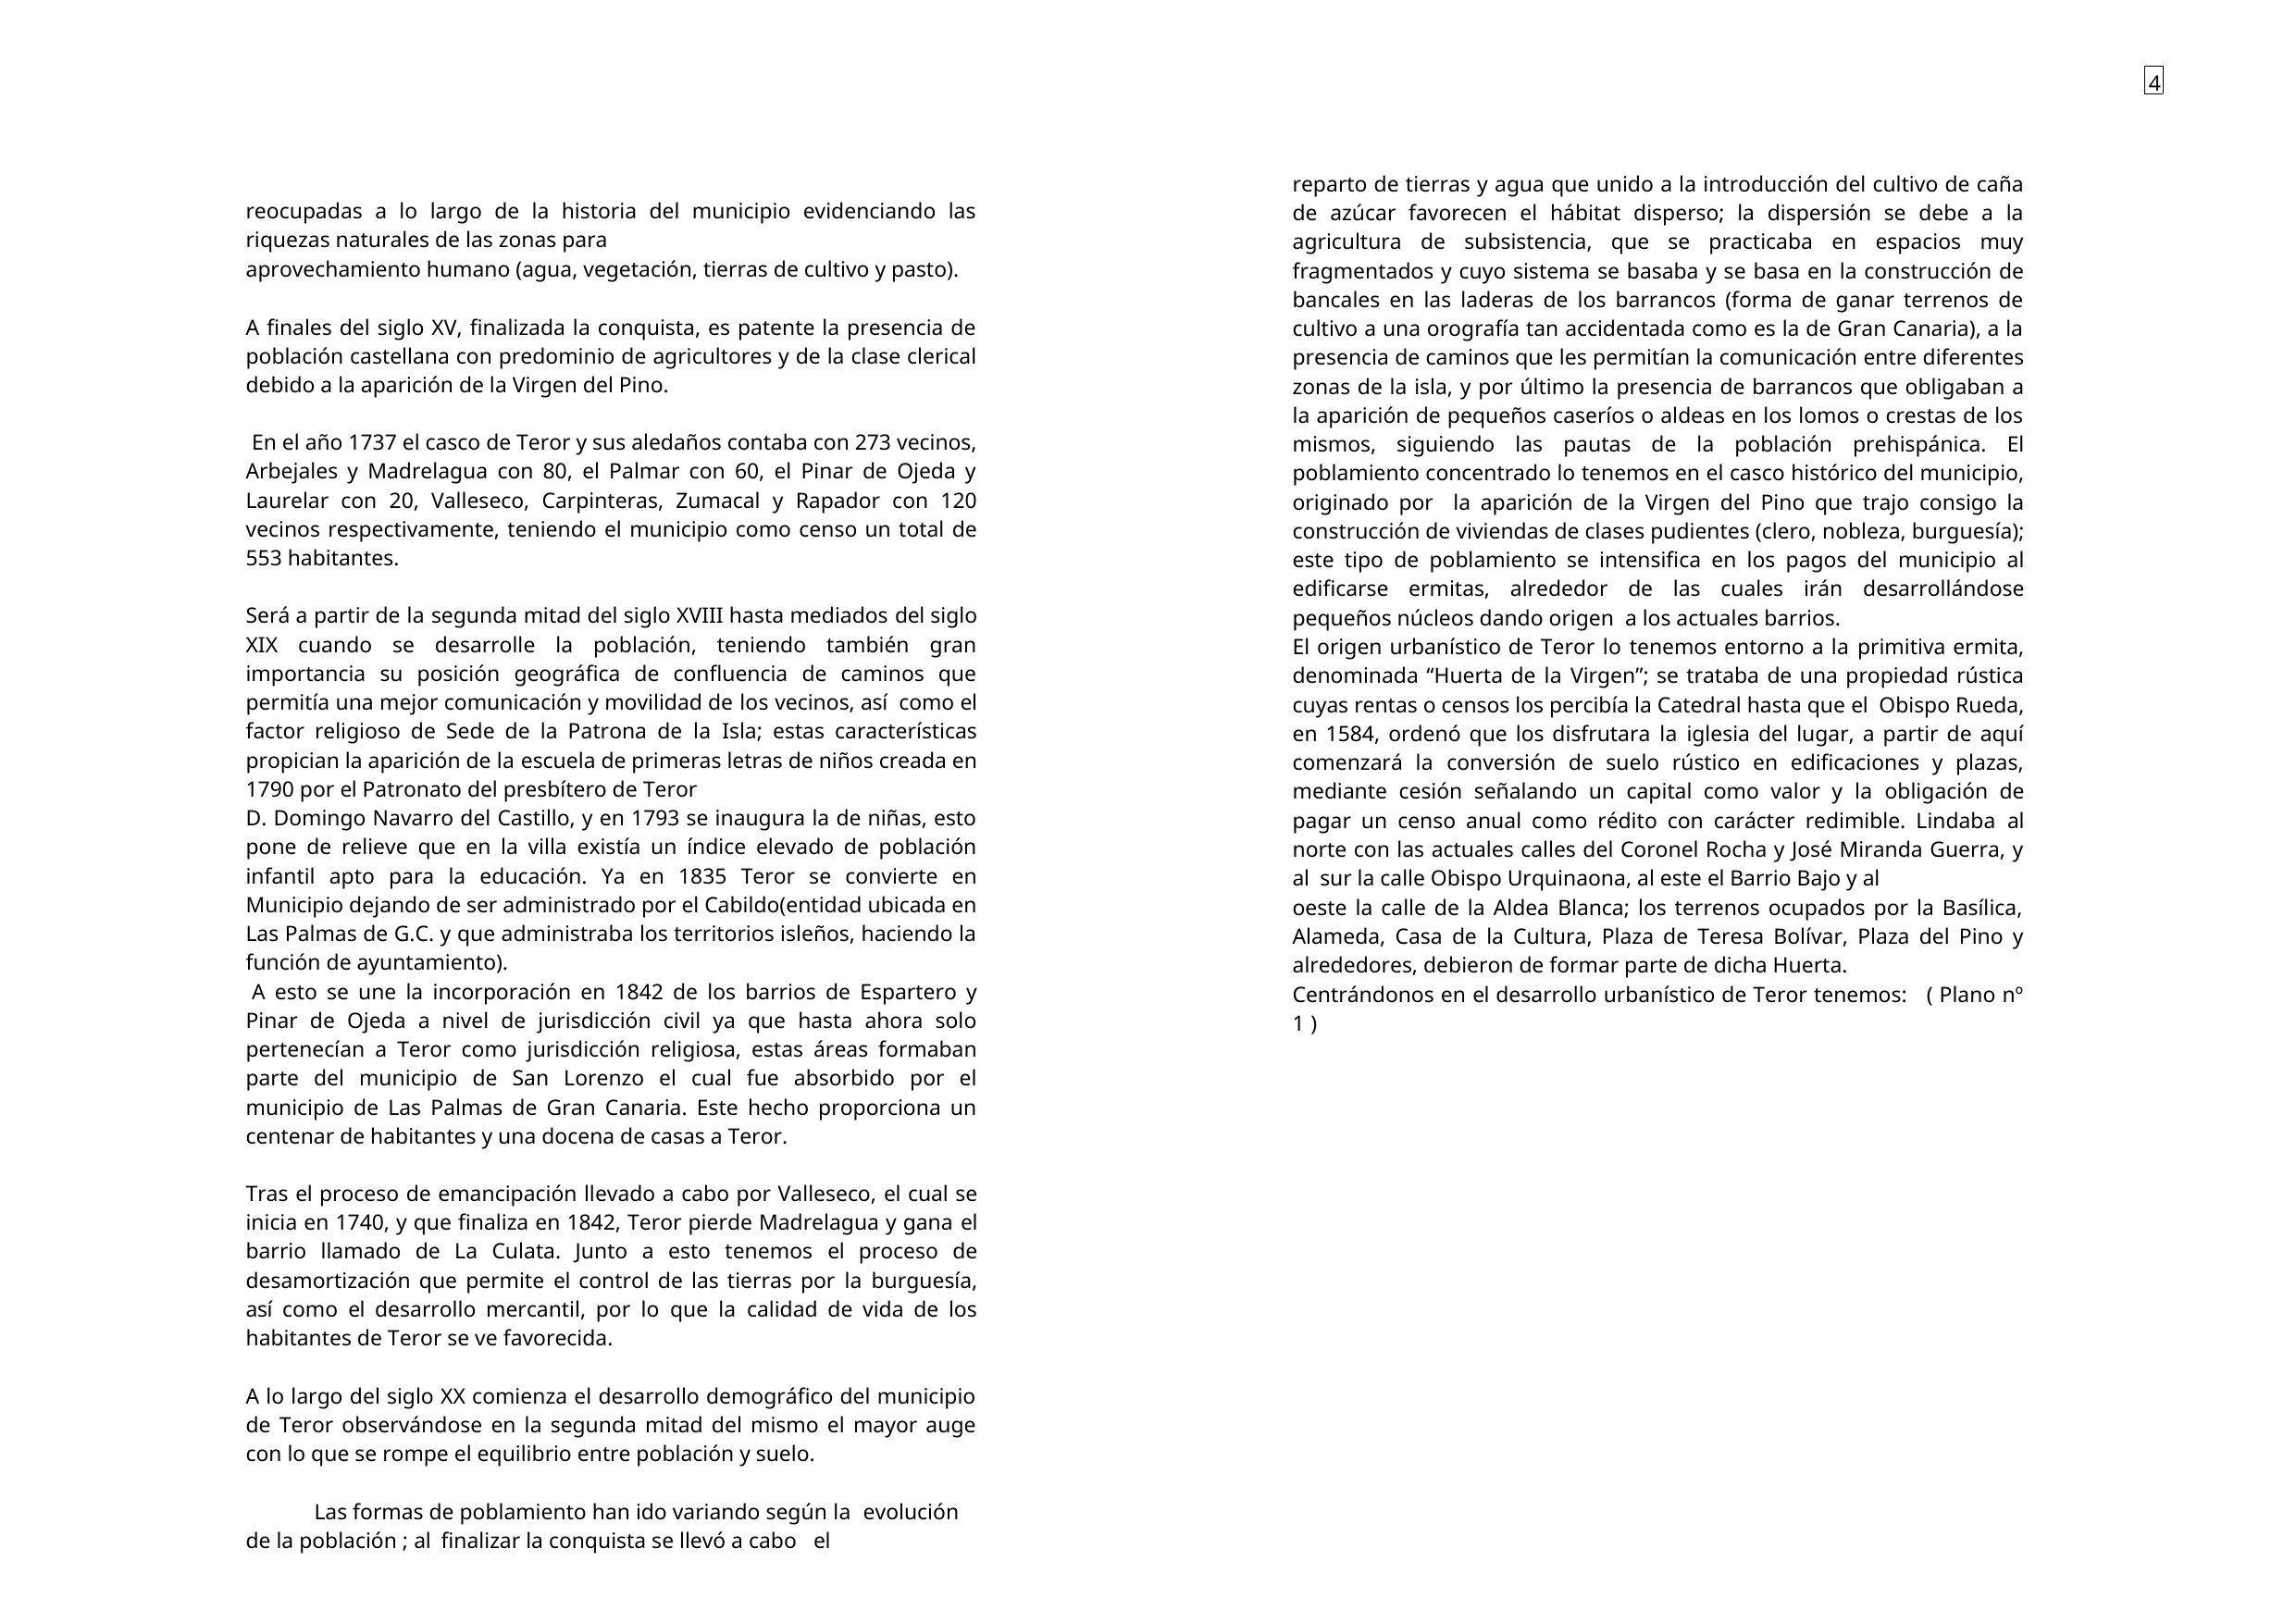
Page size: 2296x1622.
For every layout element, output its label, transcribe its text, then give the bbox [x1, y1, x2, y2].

text reparto de tierras y agua que unido a la introducción del cultivo de caña de azúcar favorecen el hábitat disperso; la dispersión se debe a la agricultura de subsistencia, que se practicaba en espacios muy fragmentados y cuyo sistema se basaba y se basa en la construcción de bancales en las laderas de los barrancos (forma de ganar terrenos de cultivo a una orografía tan accidentada como es la de Gran Canaria), a la presencia de caminos que les permitían la comunicación entre diferentes zonas de la isla, y por último la presencia de barrancos que obligaban a la aparición de pequeños caseríos o aldeas en los lomos o crestas de los mismos, siguiendo las pautas de la población prehispánica. El poblamiento concentrado lo tenemos en el casco histórico del municipio, originado por la aparición de la Virgen del Pino que trajo consigo la construcción de viviendas de clases pudientes (clero, nobleza, burguesía); este tipo de poblamiento se intensifica en los pagos del municipio al edificarse ermitas, alrededor de las cuales irán desarrollándose pequeños núcleos dando origen a los actuales barrios. [1292, 169, 2025, 632]
text Centrándonos en el desarrollo urbanístico de Teror tenemos: ( Plano nº 1 ) [1292, 979, 2024, 1037]
text D. Domingo Navarro del Castillo, y en 1793 se inaugura la de niñas, esto pone de relieve que en la villa existía un índice elevado de población infantil apto para la educación. Ya en 1835 Teror se convierte en Municipio dejando de ser administrado por el Cabildo(entidad ubicada en Las Palmas de G.C. y que administraba los territorios isleños, haciendo la función de ayuntamiento). [245, 803, 977, 976]
text aprovechamiento humano (agua, vegetación, tierras de cultivo y pasto). [245, 254, 977, 283]
text Tras el proceso de emancipación llevado a cabo por Valleseco, el cual se inicia en 1740, y que finaliza en 1842, Teror pierde Madrelagua y gana el barrio llamado de La Culata. Junto a esto tenemos el proceso de desamortización que permite el control de las tierras por la burguesía, así como el desarrollo mercantil, por lo que la calidad de vida de los habitantes de Teror se ve favorecida. [245, 1179, 977, 1352]
text En el año 1737 el casco de Teror y sus aledaños contaba con 273 vecinos, Arbejales y Madrelagua con 80, el Palmar con 60, el Pinar de Ojeda y Laurelar con 20, Valleseco, Carpinteras, Zumacal y Rapador con 120 vecinos respectivamente, teniendo el municipio como censo un total de 553 habitantes. [245, 427, 977, 572]
text A finales del siglo XV, finalizada la conquista, es patente la presencia de población castellana con predominio de agricultores y de la clase clerical debido a la aparición de la Virgen del Pino. [245, 312, 977, 399]
text El origen urbanístico de Teror lo tenemos entorno a la primitiva ermita, denominada “Huerta de la Virgen”; se trataba de una propiedad rústica cuyas rentas o censos los percibía la Catedral hasta que el Obispo Rueda, en 1584, ordenó que los disfrutara la iglesia del lugar, a partir de aquí comenzará la conversión de suelo rústico en edificaciones y plazas, mediante cesión señalando un capital como valor y la obligación de pagar un censo anual como rédito con carácter redimible. Lindaba al norte con las actuales calles del Coronel Rocha y José Miranda Guerra, y al sur la calle Obispo Urquinaona, al este el Barrio Bajo y al [1292, 632, 2024, 892]
text A esto se une la incorporación en 1842 de los barrios de Espartero y Pinar de Ojeda a nivel de jurisdicción civil ya que hasta ahora solo pertenecían a Teror como jurisdicción religiosa, estas áreas formaban parte del municipio de San Lorenzo el cual fue absorbido por el municipio de Las Palmas de Gran Canaria. Este hecho proporciona un centenar de habitantes y una docena de casas a Teror. [245, 976, 977, 1150]
text A lo largo del siglo XX comienza el desarrollo demográfico del municipio de Teror observándose en la segunda mitad del mismo el mayor auge con lo que se rompe el equilibrio entre población y suelo. [245, 1381, 977, 1468]
text Será a partir de la segunda mitad del siglo XVIII hasta mediados del siglo XIX cuando se desarrolle la población, teniendo también gran importancia su posición geográfica de confluencia de caminos que permitía una mejor comunicación y movilidad de los vecinos, así como el factor religioso de Sede de la Patrona de la Isla; estas características propician la aparición de la escuela de primeras letras de niños creada en 1790 por el Patronato del presbítero de Teror [245, 601, 977, 803]
text reocupadas a lo largo de la historia del municipio evidenciando las riquezas naturales de las zonas para [245, 196, 977, 254]
text oeste la calle de la Aldea Blanca; los terrenos ocupados por la Basílica, Alameda, Casa de la Cultura, Plaza de Teresa Bolívar, Plaza del Pino y alrededores, debieron de formar parte de dicha Huerta. [1292, 893, 2024, 979]
text Las formas de poblamiento han ido variando según la evolución de la población ; al finalizar la conquista se llevó a cabo el [245, 1497, 975, 1555]
